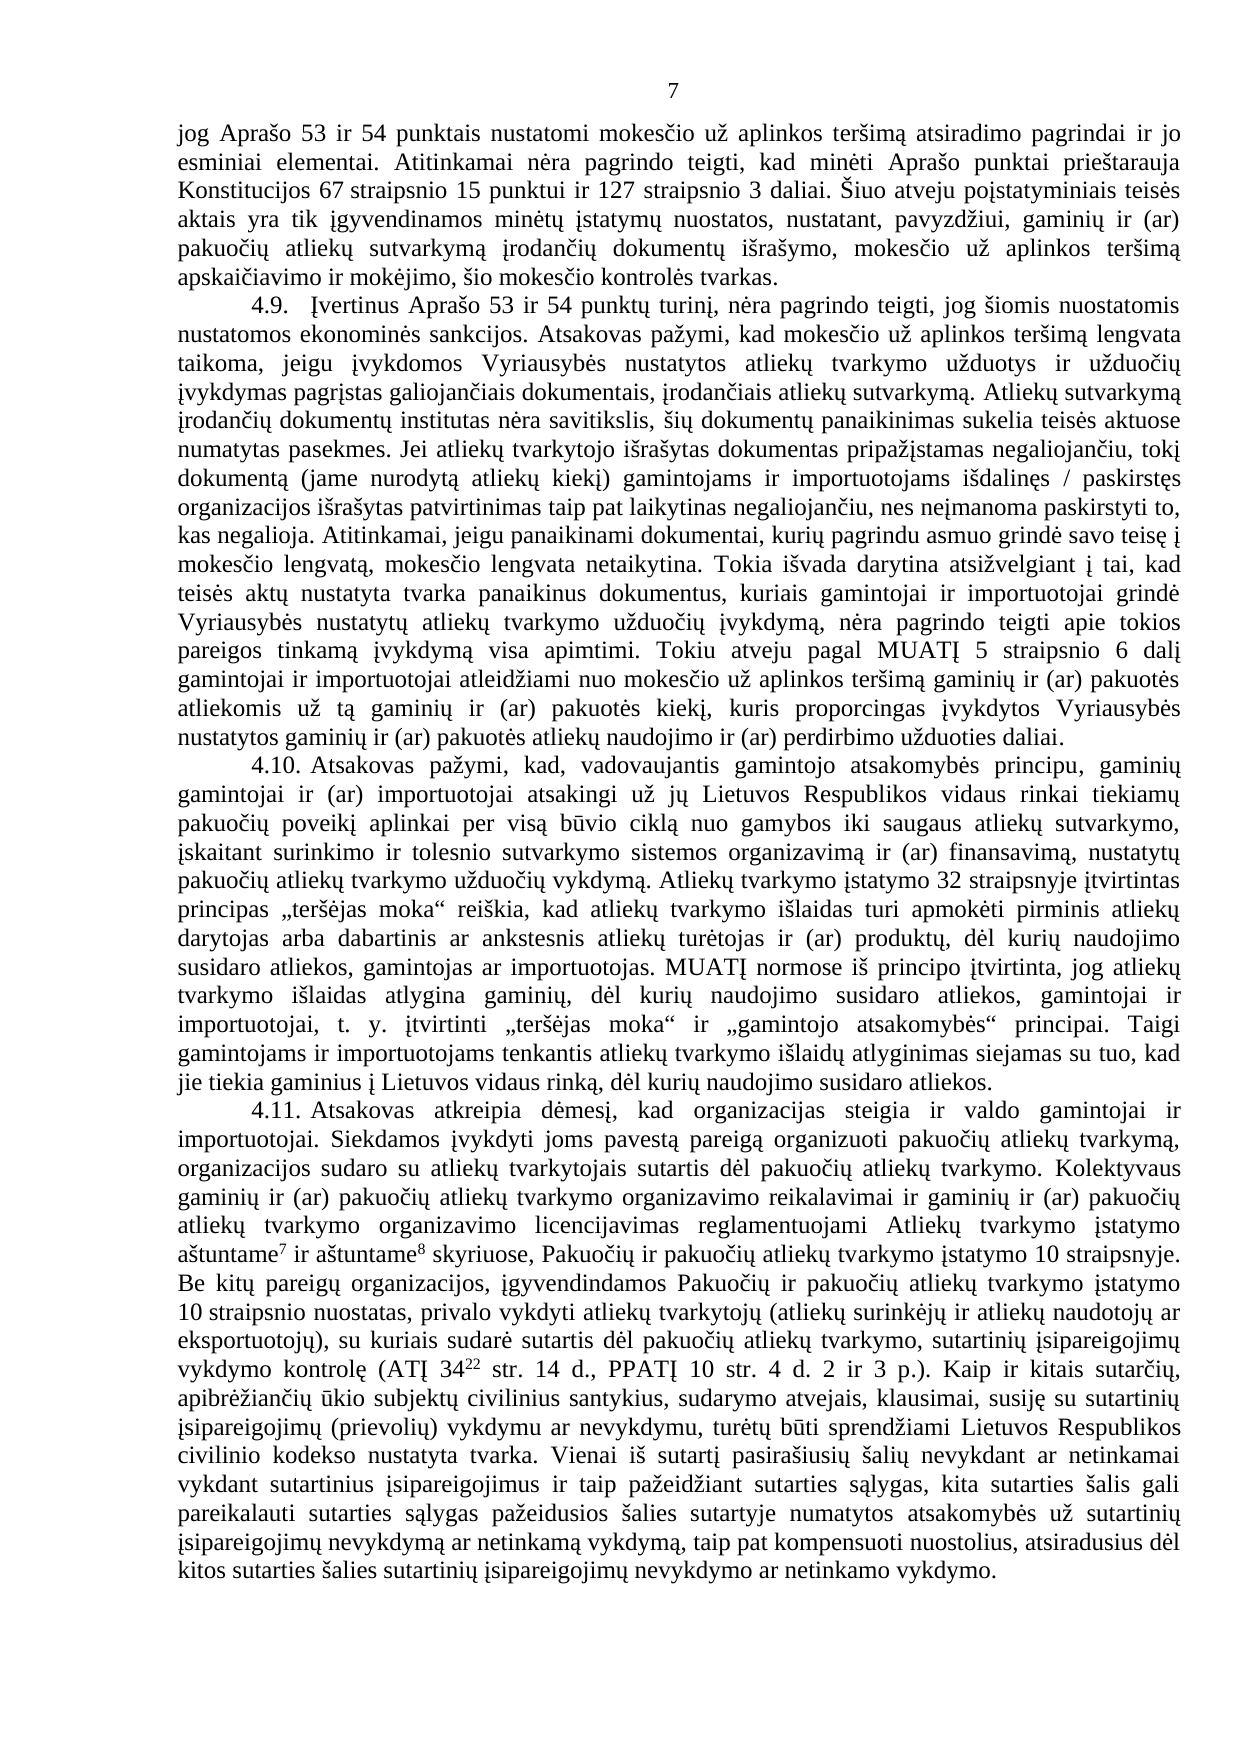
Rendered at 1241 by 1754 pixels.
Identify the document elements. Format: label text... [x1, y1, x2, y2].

text 4.11. Atsakovas atkreipia dėmesį, kad organizacijas steigia ir valdo gamintojai ir importuotojai. Siekdamos įvykdyti joms pavestą pareigą organizuoti pakuočių atliekų tvarkymą, organizacijos sudaro su atliekų tvarkytojais sutartis dėl pakuočių atliekų tvarkymo. Kolektyvaus gaminių ir (ar) pakuočių atliekų tvarkymo organizavimo reikalavimai ir gaminių ir (ar) pakuočių atliekų tvarkymo organizavimo licencijavimas reglamentuojami Atliekų tvarkymo įstatymo aštuntame7 ir aštuntame8 skyriuose, Pakuočių ir pakuočių atliekų tvarkymo įstatymo 10 straipsnyje. Be kitų pareigų organizacijos, įgyvendindamos Pakuočių ir pakuočių atliekų tvarkymo įstatymo 10 straipsnio nuostatas, privalo vykdyti atliekų tvarkytojų (atliekų surinkėjų ir atliekų naudotojų ar eksportuotojų), su kuriais sudarė sutartis dėl pakuočių atliekų tvarkymo, sutartinių įsipareigojimų vykdymo kontrolę (ATĮ 3422 str. 14 d., PPATĮ 10 str. 4 d. 2 ir 3 p.). Kaip ir kitais sutarčių, apibrėžiančių ūkio subjektų civilinius santykius, sudarymo atvejais, klausimai, susiję su sutartinių įsipareigojimų (prievolių) vykdymu ar nevykdymu, turėtų būti sprendžiami Lietuvos Respublikos civilinio kodekso nustatyta tvarka. Vienai iš sutartį pasirašiusių šalių nevykdant ar netinkamai vykdant sutartinius įsipareigojimus ir taip pažeidžiant sutarties sąlygas, kita sutarties šalis gali pareikalauti sutarties sąlygas pažeidusios šalies sutartyje numatytos atsakomybės už sutartinių įsipareigojimų nevykdymą ar netinkamą vykdymą, taip pat kompensuoti nuostolius, atsiradusius dėl kitos sutarties šalies sutartinių įsipareigojimų nevykdymo ar netinkamo vykdymo. [177, 1096, 1181, 1584]
text 4.10. Atsakovas pažymi, kad, vadovaujantis gamintojo atsakomybės principu, gaminių gamintojai ir (ar) importuotojai atsakingi už jų Lietuvos Respublikos vidaus rinkai tiekiamų pakuočių poveikį aplinkai per visą būvio ciklą nuo gamybos iki saugaus atliekų sutvarkymo, įskaitant surinkimo ir tolesnio sutvarkymo sistemos organizavimą ir (ar) finansavimą, nustatytų pakuočių atliekų tvarkymo užduočių vykdymą. Atliekų tvarkymo įstatymo 32 straipsnyje įtvirtintas principas „teršėjas moka“ reiškia, kad atliekų tvarkymo išlaidas turi apmokėti pirminis atliekų darytojas arba dabartinis ar ankstesnis atliekų turėtojas ir (ar) produktų, dėl kurių naudojimo susidaro atliekos, gamintojas ar importuotojas. MUATĮ normose iš principo įtvirtinta, jog atliekų tvarkymo išlaidas atlygina gaminių, dėl kurių naudojimo susidaro atliekos, gamintojai ir importuotojai, t. y. įtvirtinti „teršėjas moka“ ir „gamintojo atsakomybės“ principai. Taigi gamintojams ir importuotojams tenkantis atliekų tvarkymo išlaidų atlyginimas siejamas su tuo, kad jie tiekia gaminius į Lietuvos vidaus rinką, dėl kurių naudojimo susidaro atliekos. [177, 751, 1181, 1096]
text jog Aprašo 53 ir 54 punktais nustatomi mokesčio už aplinkos teršimą atsiradimo pagrindai ir jo esminiai elementai. Atitinkamai nėra pagrindo teigti, kad minėti Aprašo punktai prieštarauja Konstitucijos 67 straipsnio 15 punktui ir 127 straipsnio 3 daliai. Šiuo atveju poįstatyminiais teisės aktais yra tik įgyvendinamos minėtų įstatymų nuostatos, nustatant, pavyzdžiui, gaminių ir (ar) pakuočių atliekų sutvarkymą įrodančių dokumentų išrašymo, mokesčio už aplinkos teršimą apskaičiavimo ir mokėjimo, šio mokesčio kontrolės tvarkas. [177, 118, 1181, 291]
text 4.9. Įvertinus Aprašo 53 ir 54 punktų turinį, nėra pagrindo teigti, jog šiomis nuostatomis nustatomos ekonominės sankcijos. Atsakovas pažymi, kad mokesčio už aplinkos teršimą lengvata taikoma, jeigu įvykdomos Vyriausybės nustatytos atliekų tvarkymo užduotys ir užduočių įvykdymas pagrįstas galiojančiais dokumentais, įrodančiais atliekų sutvarkymą. Atliekų sutvarkymą įrodančių dokumentų institutas nėra savitikslis, šių dokumentų panaikinimas sukelia teisės aktuose numatytas pasekmes. Jei atliekų tvarkytojo išrašytas dokumentas pripažįstamas negaliojančiu, tokį dokumentą (jame nurodytą atliekų kiekį) gamintojams ir importuotojams išdalinęs / paskirstęs organizacijos išrašytas patvirtinimas taip pat laikytinas negaliojančiu, nes neįmanoma paskirstyti to, kas negalioja. Atitinkamai, jeigu panaikinami dokumentai, kurių pagrindu asmuo grindė savo teisę į mokesčio lengvatą, mokesčio lengvata netaikytina. Tokia išvada darytina atsižvelgiant į tai, kad teisės aktų nustatyta tvarka panaikinus dokumentus, kuriais gamintojai ir importuotojai grindė Vyriausybės nustatytų atliekų tvarkymo užduočių įvykdymą, nėra pagrindo teigti apie tokios pareigos tinkamą įvykdymą visa apimtimi. Tokiu atveju pagal MUATĮ 5 straipsnio 6 dalį gamintojai ir importuotojai atleidžiami nuo mokesčio už aplinkos teršimą gaminių ir (ar) pakuotės atliekomis už tą gaminių ir (ar) pakuotės kiekį, kuris proporcingas įvykdytos Vyriausybės nustatytos gaminių ir (ar) pakuotės atliekų naudojimo ir (ar) perdirbimo užduoties daliai. [177, 291, 1181, 751]
